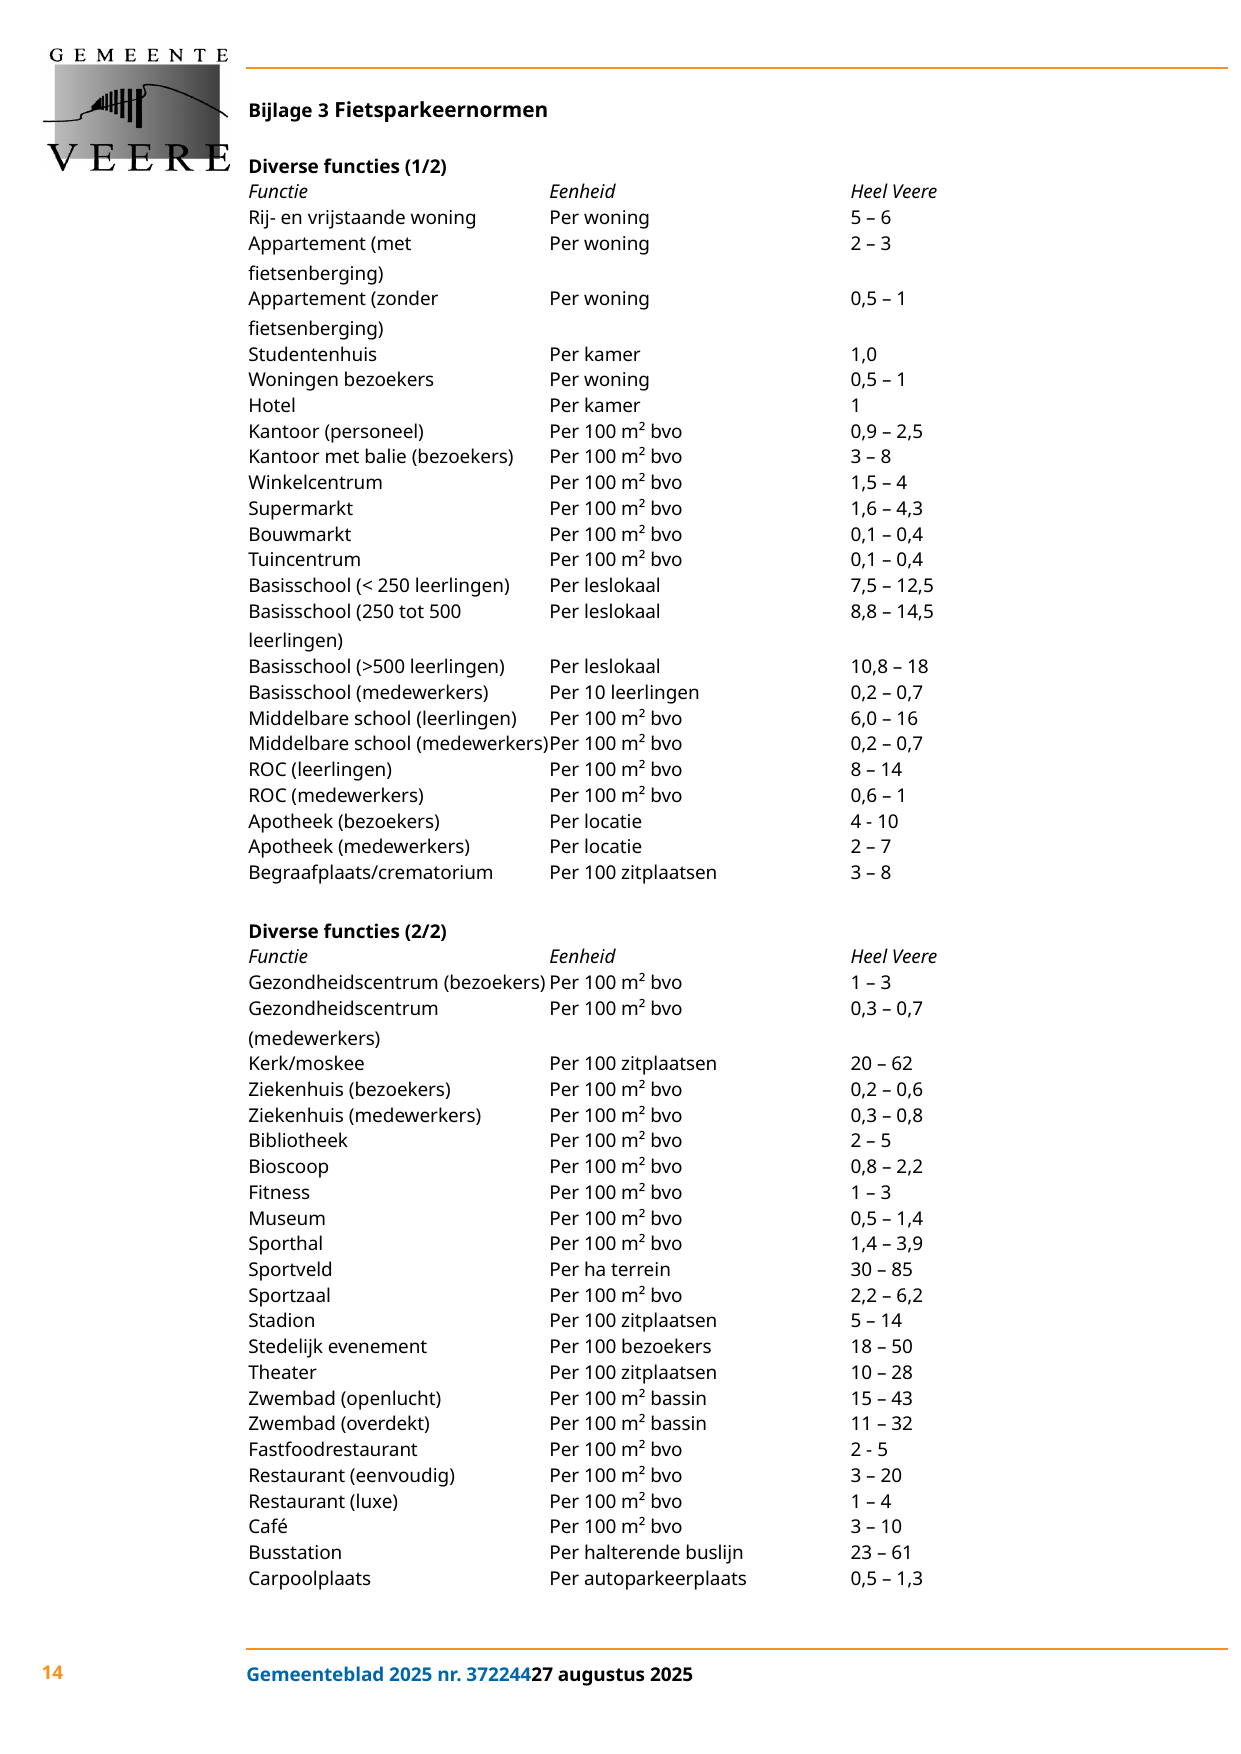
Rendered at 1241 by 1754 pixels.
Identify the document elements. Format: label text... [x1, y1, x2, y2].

table_cell Ziekenhuis (bezoekers) [248, 1076, 549, 1102]
table_cell Woningen bezoekers [248, 367, 549, 392]
table_cell Café [248, 1514, 549, 1539]
table_cell 10 – 28 [850, 1359, 1152, 1385]
table_cell Per halterende buslijn [549, 1539, 850, 1565]
table_cell 11 – 32 [850, 1411, 1152, 1436]
table_cell Stadion [248, 1308, 549, 1333]
table_cell Gezondheidscentrum (bezoekers) [248, 969, 549, 995]
table_cell Per 100 m² bvo [549, 1128, 850, 1153]
table_cell Studentenhuis [248, 341, 549, 367]
table_cell Per 100 m² bvo [549, 1205, 850, 1231]
table_cell Kerk/moskee [248, 1050, 549, 1076]
table_cell Per 100 m² bvo [549, 1102, 850, 1128]
table_cell Per 100 m² bvo [549, 1462, 850, 1488]
table_cell Per 100 m² bvo [549, 782, 850, 808]
table_cell Busstation [248, 1539, 549, 1565]
table_cell Per 100 zitplaatsen [549, 859, 850, 885]
table_cell Sportveld [248, 1256, 549, 1282]
table_cell Per 100 m² bassin [549, 1411, 850, 1436]
table_cell Restaurant (eenvoudig) [248, 1462, 549, 1488]
table_cell Per 100 m² bvo [549, 1488, 850, 1513]
table_cell 20 – 62 [850, 1050, 1152, 1076]
table_cell Theater [248, 1359, 549, 1385]
table_cell 5 – 6 [850, 205, 1152, 230]
table_cell Middelbare school (medewerkers) [248, 731, 549, 756]
table_cell 23 – 61 [850, 1539, 1152, 1565]
table_cell Hotel [248, 392, 549, 418]
table_cell Per woning [549, 230, 850, 286]
table_cell Per 100 m² bassin [549, 1385, 850, 1411]
table_cell Per locatie [549, 808, 850, 833]
table_cell 0,3 – 0,8 [850, 1102, 1152, 1128]
table_cell Per kamer [549, 392, 850, 418]
table_cell Per 100 m² bvo [549, 547, 850, 572]
table_cell 0,2 – 0,6 [850, 1076, 1152, 1102]
table_cell Per 100 m² bvo [549, 418, 850, 444]
table_cell 2 – 5 [850, 1128, 1152, 1153]
table_cell ROC (leerlingen) [248, 756, 549, 782]
table_cell 0,8 – 2,2 [850, 1153, 1152, 1179]
table_cell 1 – 3 [850, 1179, 1152, 1205]
table_cell Fitness [248, 1179, 549, 1205]
table_cell Per ha terrein [549, 1256, 850, 1282]
table_cell 0,9 – 2,5 [850, 418, 1152, 444]
table_cell 3 – 10 [850, 1514, 1152, 1539]
table_cell Per leslokaal [549, 598, 850, 653]
table_cell Eenheid [549, 179, 850, 204]
table_cell Bioscoop [248, 1153, 549, 1179]
text Bijlage 3 Fietsparkeernormen [248, 95, 1152, 123]
table_cell Per 100 m² bvo [549, 969, 850, 995]
table_cell 0,5 – 1,4 [850, 1205, 1152, 1231]
table_cell 6,0 – 16 [850, 705, 1152, 731]
table_header Diverse functies (2/2) [248, 918, 1152, 944]
table_cell Rij- en vrijstaande woning [248, 205, 549, 230]
table_cell 2 - 5 [850, 1436, 1152, 1462]
table_cell Per leslokaal [549, 573, 850, 598]
table_cell Basisschool (medewerkers) [248, 679, 549, 705]
table_cell Kantoor met balie (bezoekers) [248, 444, 549, 469]
table_cell 4 - 10 [850, 808, 1152, 833]
table_cell Appartement (met fietsenberging) [248, 230, 549, 286]
table_cell Per locatie [549, 834, 850, 859]
table_cell Basisschool (250 tot 500 leerlingen) [248, 598, 549, 653]
table_cell Per 100 m² bvo [549, 495, 850, 521]
table_cell 30 – 85 [850, 1256, 1152, 1282]
table_cell 0,2 – 0,7 [850, 679, 1152, 705]
table_cell ROC (medewerkers) [248, 782, 549, 808]
table_cell Eenheid [549, 944, 850, 969]
table_cell 18 – 50 [850, 1334, 1152, 1359]
table_cell 10,8 – 18 [850, 654, 1152, 679]
table_cell 1 [850, 392, 1152, 418]
table_cell Per 100 zitplaatsen [549, 1308, 850, 1333]
table_cell Apotheek (bezoekers) [248, 808, 549, 833]
table_cell Per 100 m² bvo [549, 470, 850, 495]
table_cell 5 – 14 [850, 1308, 1152, 1333]
table_cell Museum [248, 1205, 549, 1231]
table_cell Per 100 m² bvo [549, 1514, 850, 1539]
table_cell Fastfoodrestaurant [248, 1436, 549, 1462]
table_cell Zwembad (overdekt) [248, 1411, 549, 1436]
table_cell Basisschool (>500 leerlingen) [248, 654, 549, 679]
table_cell Per 100 m² bvo [549, 1282, 850, 1308]
table_cell 0,3 – 0,7 [850, 995, 1152, 1050]
table_cell Appartement (zonder fietsenberging) [248, 286, 549, 341]
table_cell Stedelijk evenement [248, 1334, 549, 1359]
table_cell 7,5 – 12,5 [850, 573, 1152, 598]
table_header Diverse functies (1/2) [248, 153, 1152, 179]
table_cell 0,2 – 0,7 [850, 731, 1152, 756]
table_cell Per woning [549, 367, 850, 392]
table_cell Tuincentrum [248, 547, 549, 572]
table_cell Per woning [549, 205, 850, 230]
table_cell Apotheek (medewerkers) [248, 834, 549, 859]
table_cell Heel Veere [850, 944, 1152, 969]
table_cell Sportzaal [248, 1282, 549, 1308]
table_cell Sporthal [248, 1231, 549, 1256]
table_cell 0,5 – 1 [850, 367, 1152, 392]
table_cell 0,6 – 1 [850, 782, 1152, 808]
table_cell Per 100 m² bvo [549, 1231, 850, 1256]
table_cell Per 100 m² bvo [549, 705, 850, 731]
table_cell 1,0 [850, 341, 1152, 367]
table_cell Begraafplaats/crematorium [248, 859, 549, 885]
table_cell Kantoor (personeel) [248, 418, 549, 444]
table_cell 1,4 – 3,9 [850, 1231, 1152, 1256]
table_cell Per 100 m² bvo [549, 1076, 850, 1102]
table_cell 0,1 – 0,4 [850, 547, 1152, 572]
table_cell Per 100 m² bvo [549, 995, 850, 1050]
table_cell 15 – 43 [850, 1385, 1152, 1411]
table_cell Per 10 leerlingen [549, 679, 850, 705]
picture [41, 47, 231, 172]
table_cell 1,5 – 4 [850, 470, 1152, 495]
table_cell Middelbare school (leerlingen) [248, 705, 549, 731]
table_cell Basisschool (< 250 leerlingen) [248, 573, 549, 598]
table_cell Winkelcentrum [248, 470, 549, 495]
table_cell Per 100 bezoekers [549, 1334, 850, 1359]
table_cell Per kamer [549, 341, 850, 367]
table_cell Gezondheidscentrum (medewerkers) [248, 995, 549, 1050]
table_cell Bibliotheek [248, 1128, 549, 1153]
table_cell Carpoolplaats [248, 1565, 549, 1591]
table_cell 1 – 4 [850, 1488, 1152, 1513]
table_cell 0,5 – 1,3 [850, 1565, 1152, 1591]
table_cell 1,6 – 4,3 [850, 495, 1152, 521]
table_cell 3 – 20 [850, 1462, 1152, 1488]
table_cell Per autoparkeerplaats [549, 1565, 850, 1591]
table_cell 3 – 8 [850, 859, 1152, 885]
table_cell Supermarkt [248, 495, 549, 521]
table_cell 3 – 8 [850, 444, 1152, 469]
table_cell 2 – 7 [850, 834, 1152, 859]
table_cell Restaurant (luxe) [248, 1488, 549, 1513]
table_cell Heel Veere [850, 179, 1152, 204]
table_cell 8,8 – 14,5 [850, 598, 1152, 653]
table_cell Per 100 m² bvo [549, 756, 850, 782]
table_cell 2,2 – 6,2 [850, 1282, 1152, 1308]
table_cell 0,1 – 0,4 [850, 521, 1152, 547]
table_cell Per 100 m² bvo [549, 444, 850, 469]
table_cell Functie [248, 179, 549, 204]
table_cell Per 100 m² bvo [549, 731, 850, 756]
table_cell Per 100 m² bvo [549, 1179, 850, 1205]
table_cell Ziekenhuis (medewerkers) [248, 1102, 549, 1128]
table_cell Per 100 zitplaatsen [549, 1050, 850, 1076]
table_cell Per woning [549, 286, 850, 341]
table_cell Per 100 m² bvo [549, 1436, 850, 1462]
table_cell Per 100 zitplaatsen [549, 1359, 850, 1385]
table_cell Per 100 m² bvo [549, 521, 850, 547]
table_cell Per leslokaal [549, 654, 850, 679]
table_cell Per 100 m² bvo [549, 1153, 850, 1179]
table_cell Zwembad (openlucht) [248, 1385, 549, 1411]
table_cell 8 – 14 [850, 756, 1152, 782]
table_cell 0,5 – 1 [850, 286, 1152, 341]
table_cell Bouwmarkt [248, 521, 549, 547]
table_cell 2 – 3 [850, 230, 1152, 286]
table_cell 1 – 3 [850, 969, 1152, 995]
table_cell Functie [248, 944, 549, 969]
